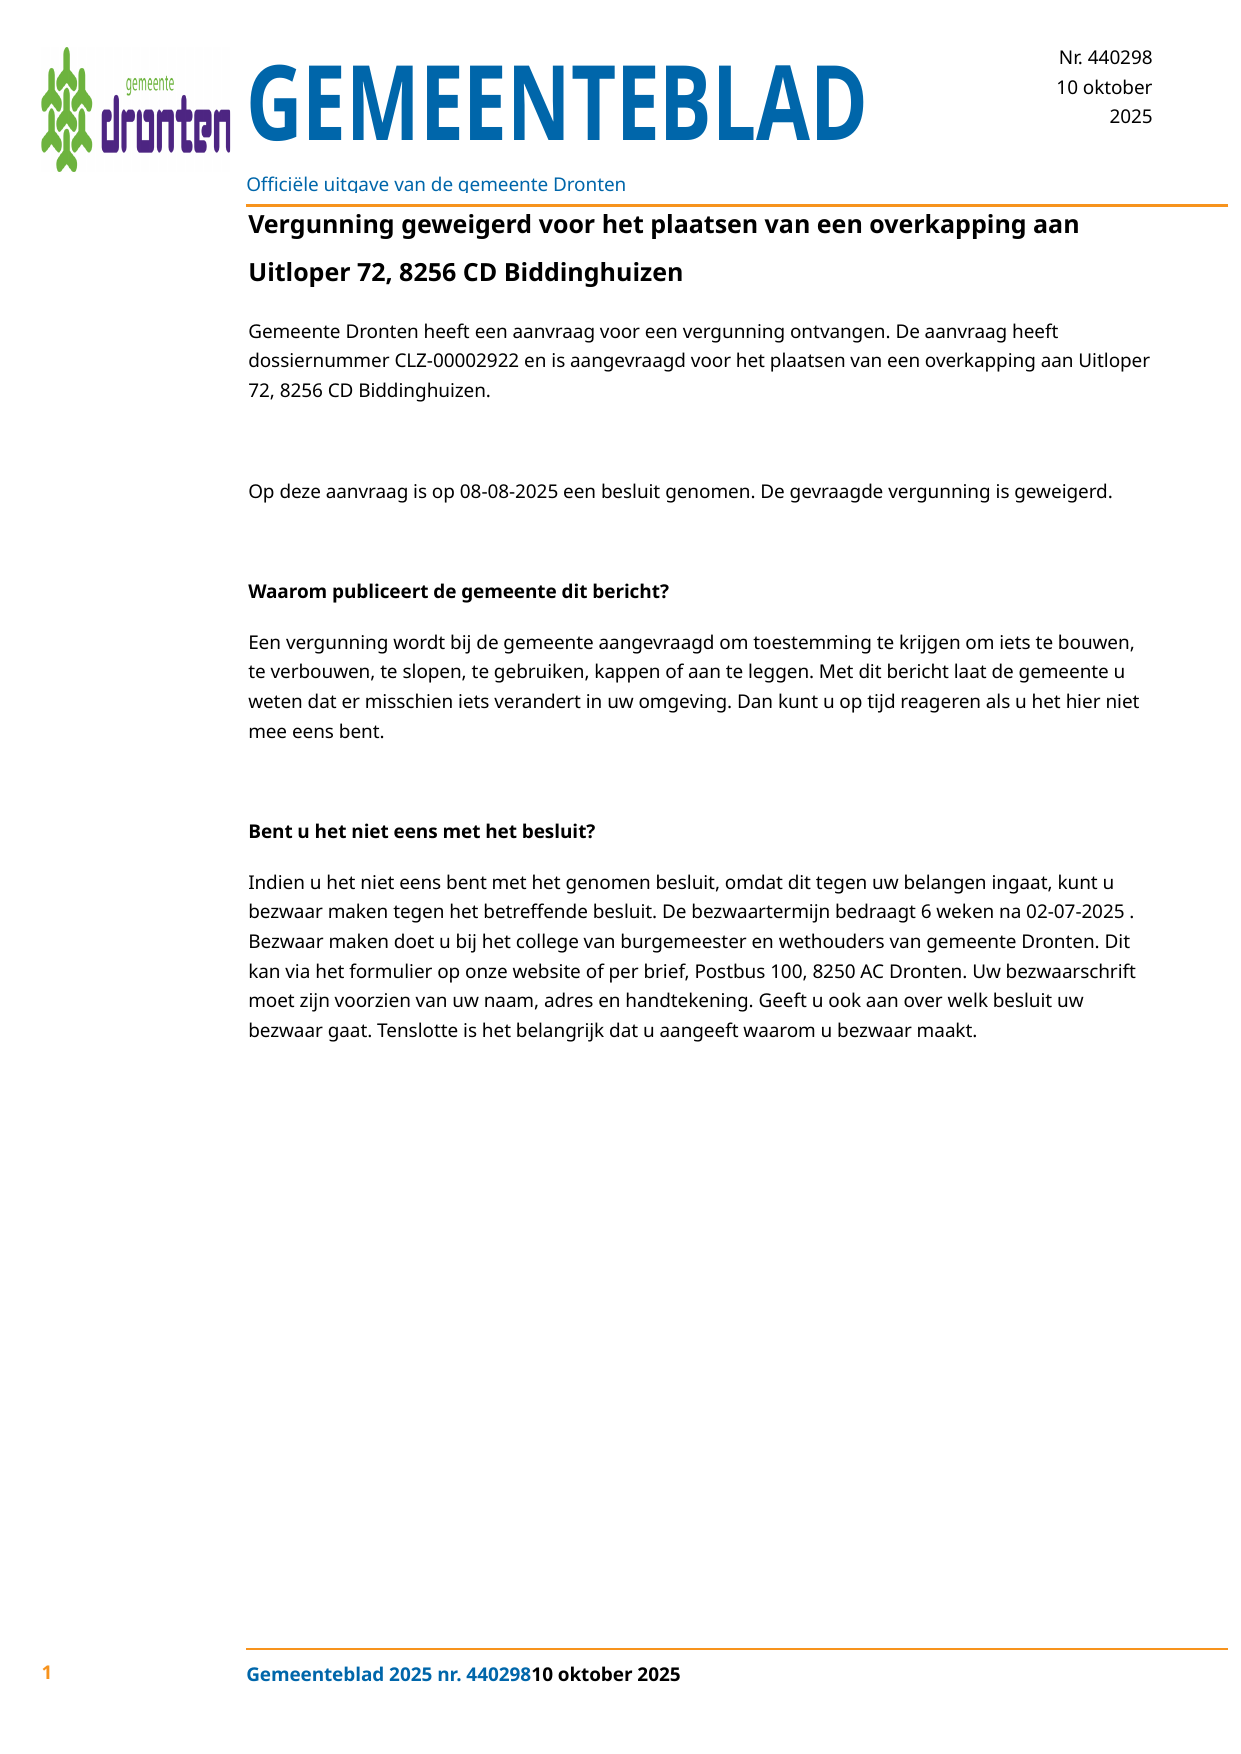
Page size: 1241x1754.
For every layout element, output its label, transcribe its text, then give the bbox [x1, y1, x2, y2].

text Een vergunning wordt bij de gemeente aangevraagd om toestemming te krijgen om iets te bouwen, te verbouwen, te slopen, te gebruiken, kappen of aan te leggen. Met dit bericht laat de gemeente u weten dat er misschien iets verandert in uw omgeving. Dan kunt u op tijd reageren als u het hier niet mee eens bent. [248, 629, 1152, 744]
text Gemeente Dronten heeft een aanvraag voor een vergunning ontvangen. De aanvraag heeft dossiernummer CLZ-00002922 en is aangevraagd voor het plaatsen van een overkapping aan Uitloper 72, 8256 CD Biddinghuizen. [248, 318, 1152, 403]
text Vergunning geweigerd voor het plaatsen van een overkapping aan Uitloper 72, 8256 CD Biddinghuizen [248, 207, 1152, 288]
text Indien u het niet eens bent met het genomen besluit, omdat dit tegen uw belangen ingaat, kunt u bezwaar maken tegen het betreffende besluit. De bezwaartermijn bedraagt 6 weken na 02-07-2025 . Bezwaar maken doet u bij het college van burgemeester en wethouders van gemeente Dronten. Dit kan via het formulier op onze website of per brief, Postbus 100, 8250 AC Dronten. Uw bezwaarschrift moet zijn voorzien van uw naam, adres en handtekening. Geeft u ook aan over welk besluit uw bezwaar gaat. Tenslotte is het belangrijk dat u aangeeft waarom u bezwaar maakt. [248, 869, 1152, 1043]
text Bent u het niet eens met het besluit? [248, 819, 1152, 844]
picture [41, 47, 231, 172]
text Waarom publiceert de gemeente dit bericht? [248, 579, 1152, 604]
text Op deze aanvraag is op 08-08-2025 een besluit genomen. De gevraagde vergunning is geweigerd. [248, 478, 1152, 504]
